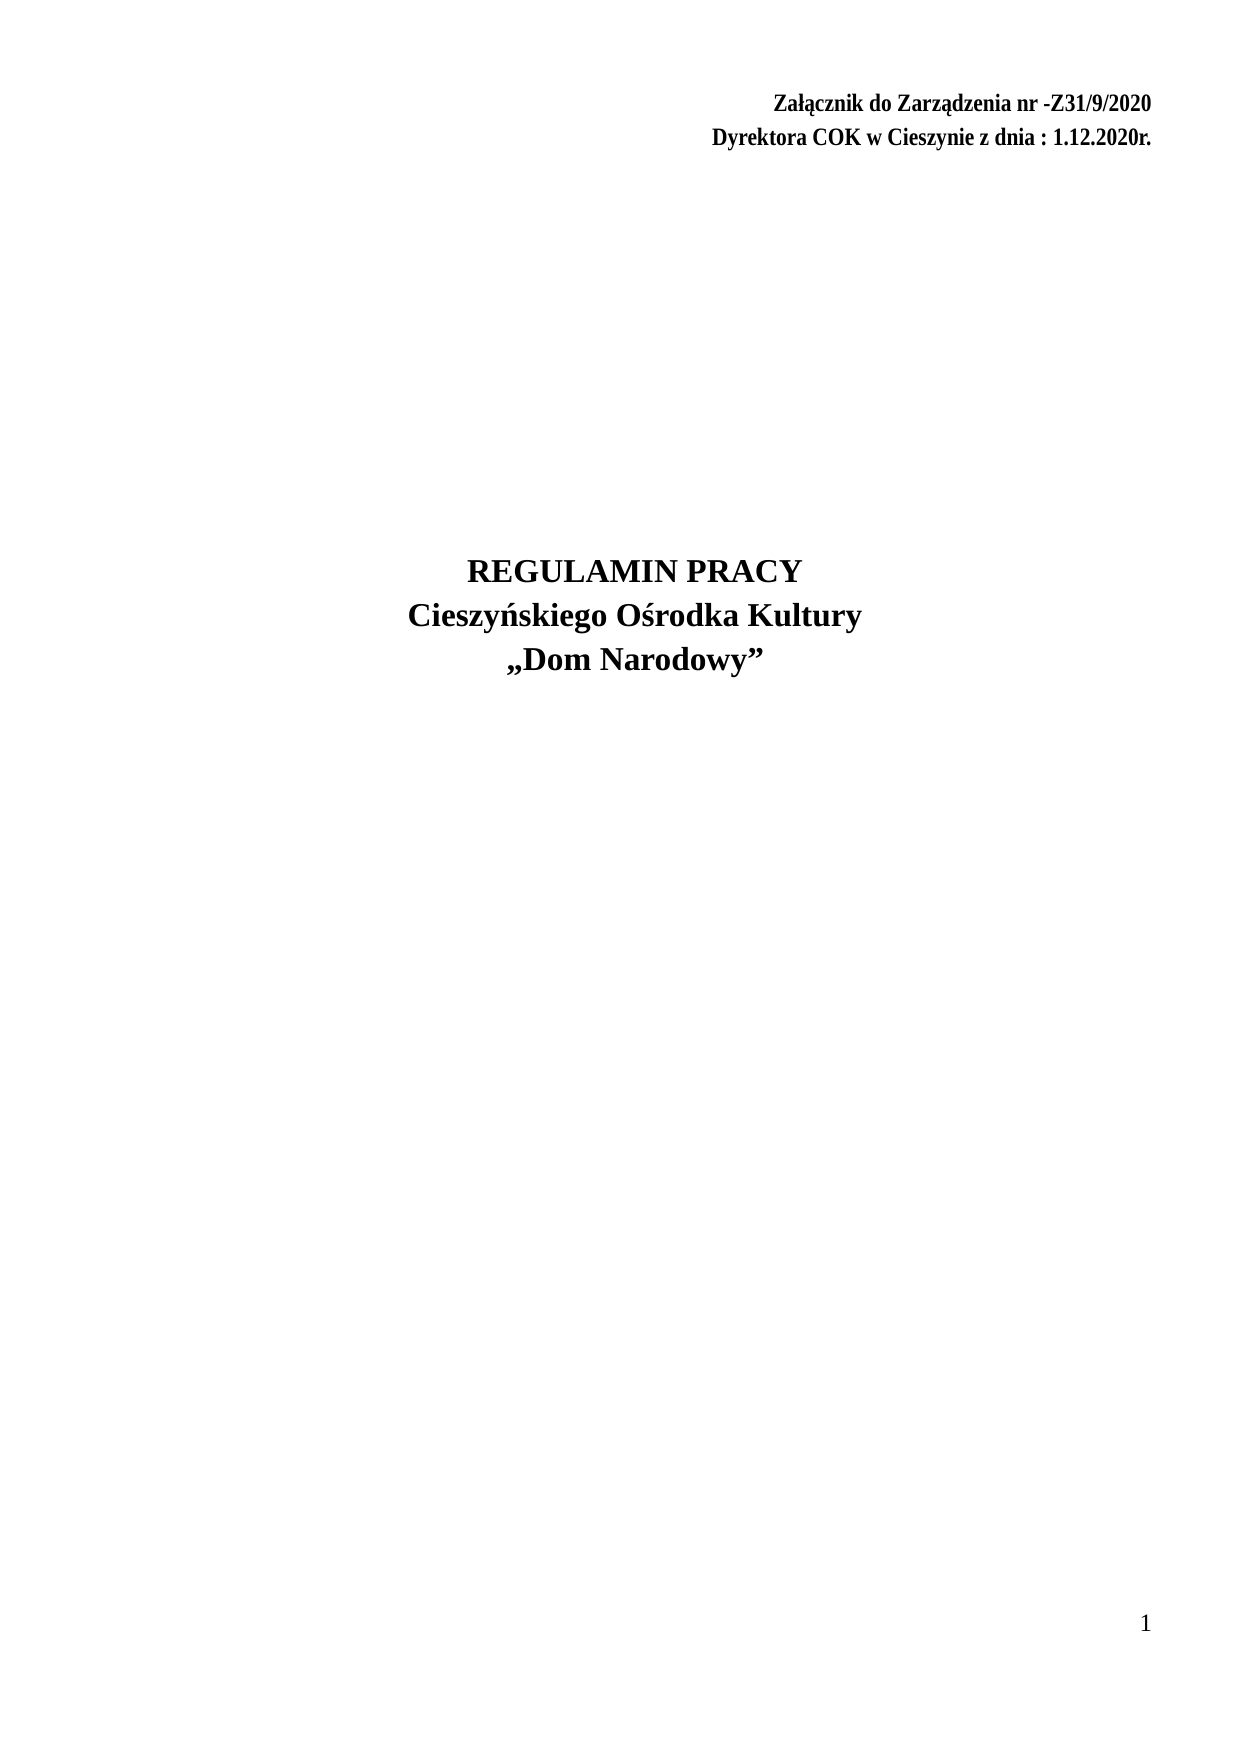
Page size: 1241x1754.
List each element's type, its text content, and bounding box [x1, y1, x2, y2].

text REGULAMIN PRACY [118, 551, 1152, 589]
text Dyrektora COK w Cieszynie z dnia : 1.12.2020r. [118, 122, 1152, 150]
text Cieszyńskiego Ośrodka Kultury [118, 595, 1152, 633]
text „Dom Narodowy” [118, 639, 1152, 677]
text Załącznik do Zarządzenia nr -Z31/9/2020 [118, 88, 1152, 117]
